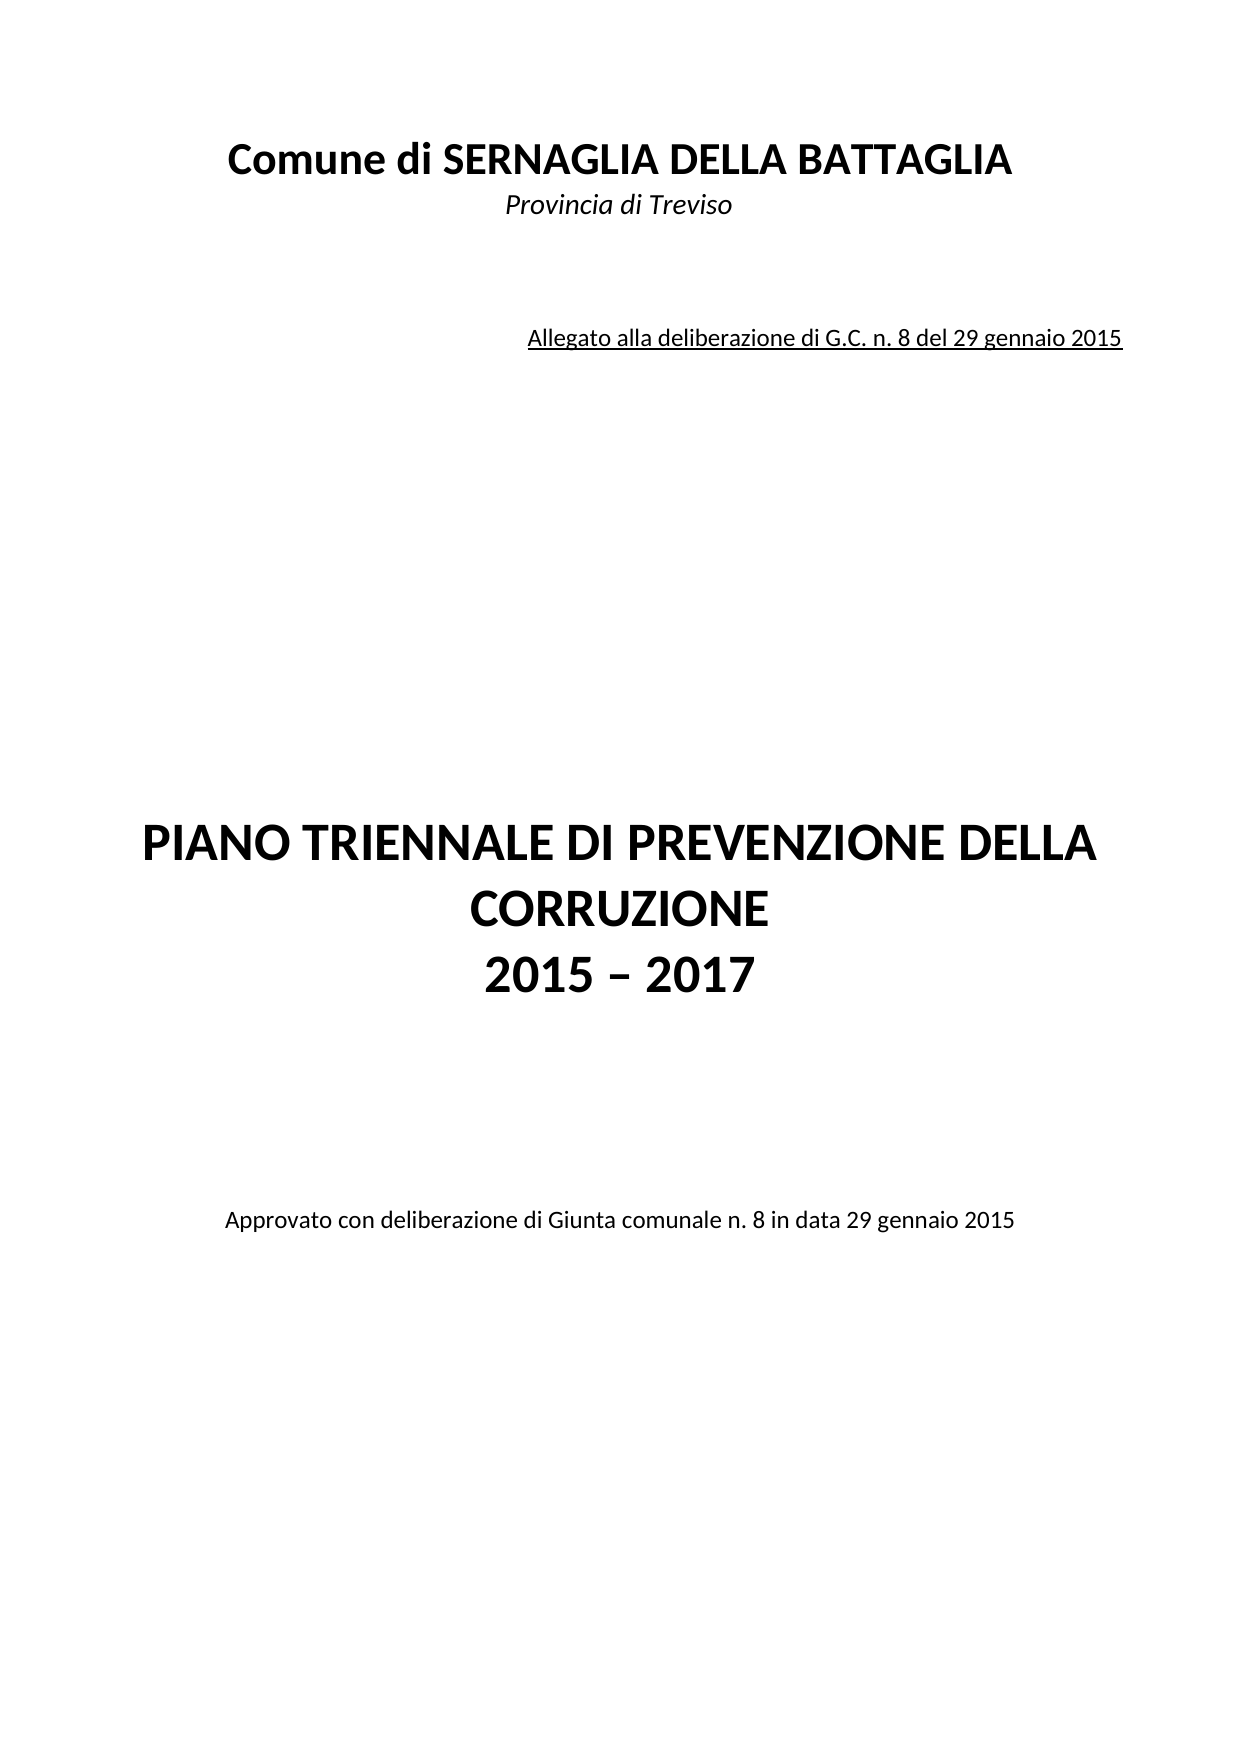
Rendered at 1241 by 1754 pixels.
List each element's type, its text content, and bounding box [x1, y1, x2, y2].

text PIANO TRIENNALE DI PREVENZIONE DELLA CORRUZIONE [118, 808, 1122, 940]
text Allegato alla deliberazione di G.C. n. 8 del 29 gennaio 2015 [118, 322, 1122, 352]
text 2015 – 2017 [118, 940, 1122, 1006]
text Approvato con deliberazione di Giunta comunale n. 8 in data 29 gennaio 2015 [118, 1204, 1122, 1235]
